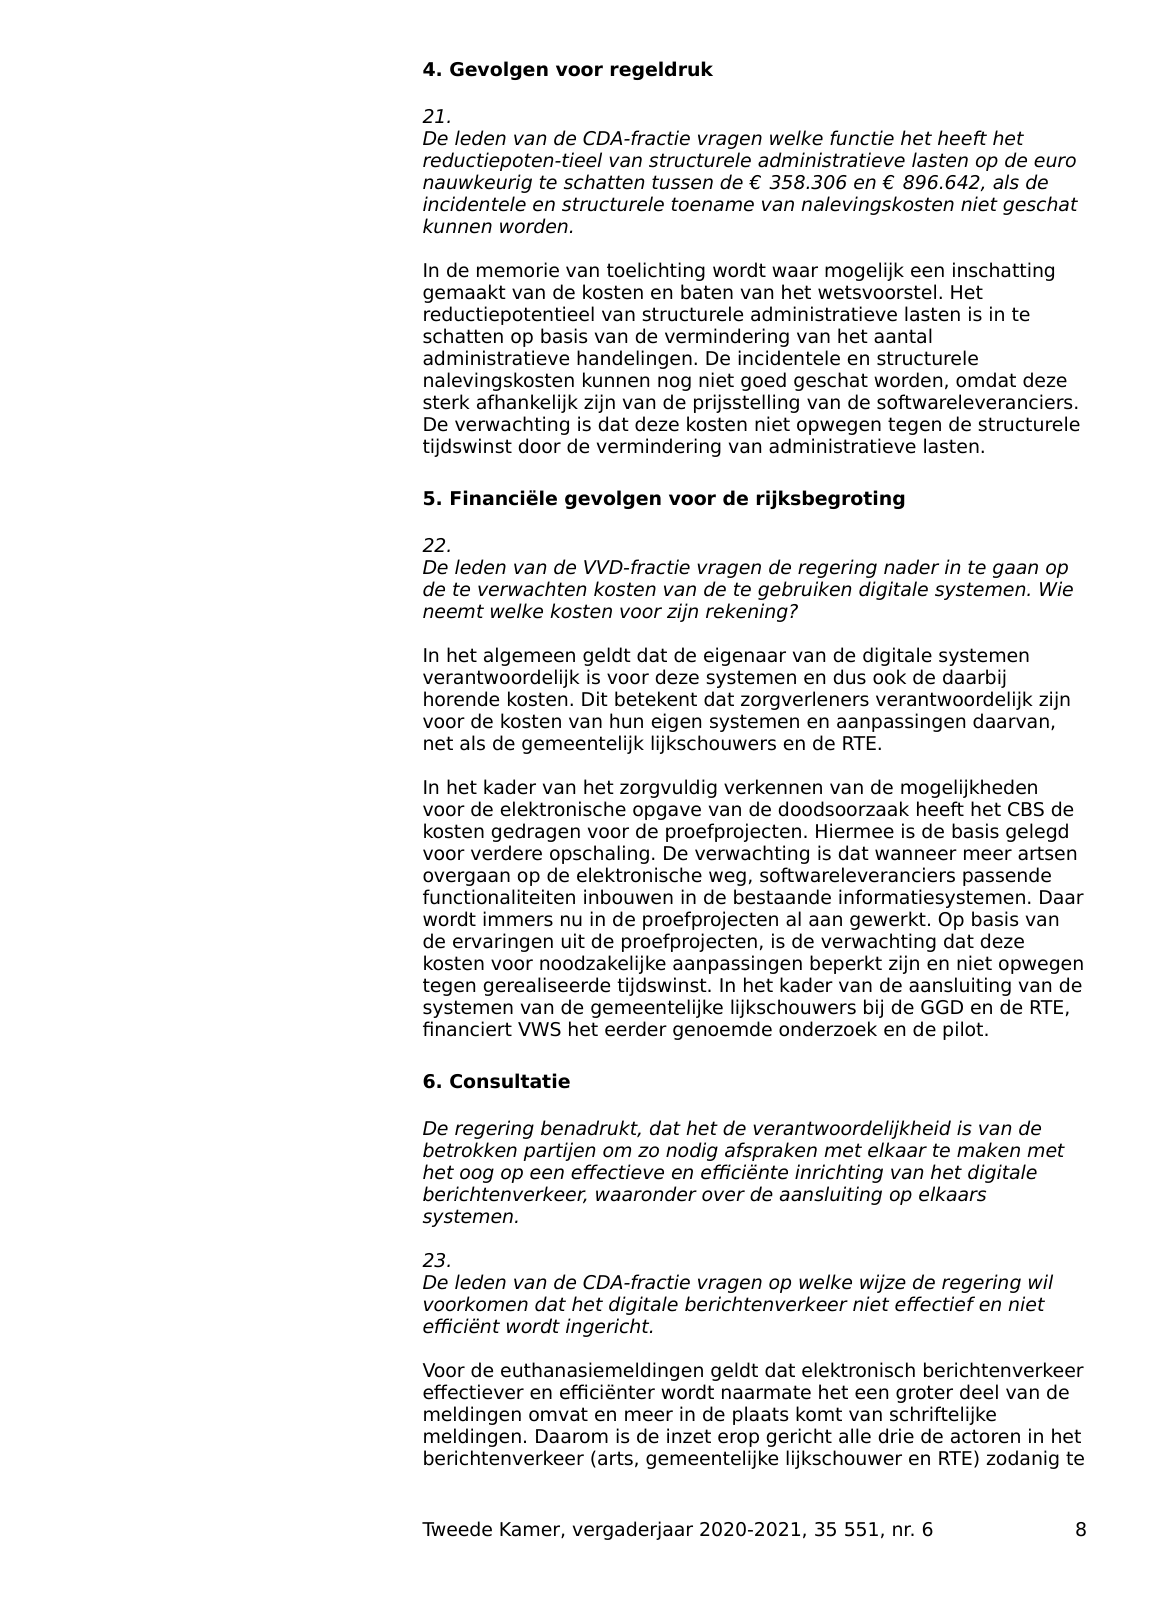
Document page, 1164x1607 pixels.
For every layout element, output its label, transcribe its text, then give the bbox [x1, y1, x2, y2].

text De leden van de CDA-fractie vragen welke functie het heeft het reductiepoten-tieel van structurele administratieve lasten op de euro nauwkeurig te schatten tussen de € 358.306 en € 896.642, als de incidentele en structurele toename van nalevingskosten niet geschat kunnen worden. [422, 128, 1087, 238]
text De leden van de CDA-fractie vragen op welke wijze de regering wil voorkomen dat het digitale berichtenverkeer niet effectief en niet efficiënt wordt ingericht. [422, 1272, 1087, 1338]
text In het kader van het zorgvuldig verkennen van de mogelijkheden voor de elektronische opgave van de doodsoorzaak heeft het CBS de kosten gedragen voor de proefprojecten. Hiermee is de basis gelegd voor verdere opschaling. De verwachting is dat wanneer meer artsen overgaan op de elektronische weg, softwareleveranciers passende functionaliteiten inbouwen in de bestaande informatiesystemen. Daar wordt immers nu in de proefprojecten al aan gewerkt. Op basis van de ervaringen uit de proefprojecten, is de verwachting dat deze kosten voor noodzakelijke aanpassingen beperkt zijn en niet opwegen tegen gerealiseerde tijdswinst. In het kader van de aansluiting van de systemen van de gemeentelijke lijkschouwers bij de GGD en de RTE, financiert VWS het eerder genoemde onderzoek en de pilot. [422, 777, 1087, 1041]
text 23. [422, 1250, 1087, 1272]
subtitle 5. Financiële gevolgen voor de rijksbegroting [422, 488, 1087, 510]
text Voor de euthanasiemeldingen geldt dat elektronisch berichtenverkeer effectiever en efficiënter wordt naarmate het een groter deel van de meldingen omvat en meer in de plaats komt van schriftelijke meldingen. Daarom is de inzet erop gericht alle drie de actoren in het berichtenverkeer (arts, gemeentelijke lijkschouwer en RTE) zodanig te [422, 1360, 1087, 1470]
text In de memorie van toelichting wordt waar mogelijk een inschatting gemaakt van de kosten en baten van het wetsvoorstel. Het reductiepotentieel van structurele administratieve lasten is in te schatten op basis van de vermindering van het aantal administratieve handelingen. De incidentele en structurele nalevingskosten kunnen nog niet goed geschat worden, omdat deze sterk afhankelijk zijn van de prijsstelling van de softwareleveranciers. De verwachting is dat deze kosten niet opwegen tegen de structurele tijdswinst door de vermindering van administratieve lasten. [422, 260, 1087, 458]
text 22. [422, 535, 1087, 557]
text De leden van de VVD-fractie vragen de regering nader in te gaan op de te verwachten kosten van de te gebruiken digitale systemen. Wie neemt welke kosten voor zijn rekening? [422, 557, 1087, 623]
text De regering benadrukt, dat het de verantwoordelijkheid is van de betrokken partijen om zo nodig afspraken met elkaar te maken met het oog op een effectieve en efficiënte inrichting van het digitale berichtenverkeer, waaronder over de aansluiting op elkaars systemen. [422, 1118, 1087, 1228]
subtitle 6. Consultatie [422, 1071, 1087, 1093]
text In het algemeen geldt dat de eigenaar van de digitale systemen verantwoordelijk is voor deze systemen en dus ook de daarbij horende kosten. Dit betekent dat zorgverleners verantwoordelijk zijn voor de kosten van hun eigen systemen en aanpassingen daarvan, net als de gemeentelijk lijkschouwers en de RTE. [422, 645, 1087, 755]
text 21. [422, 106, 1087, 128]
subtitle 4. Gevolgen voor regeldruk [422, 59, 1087, 81]
